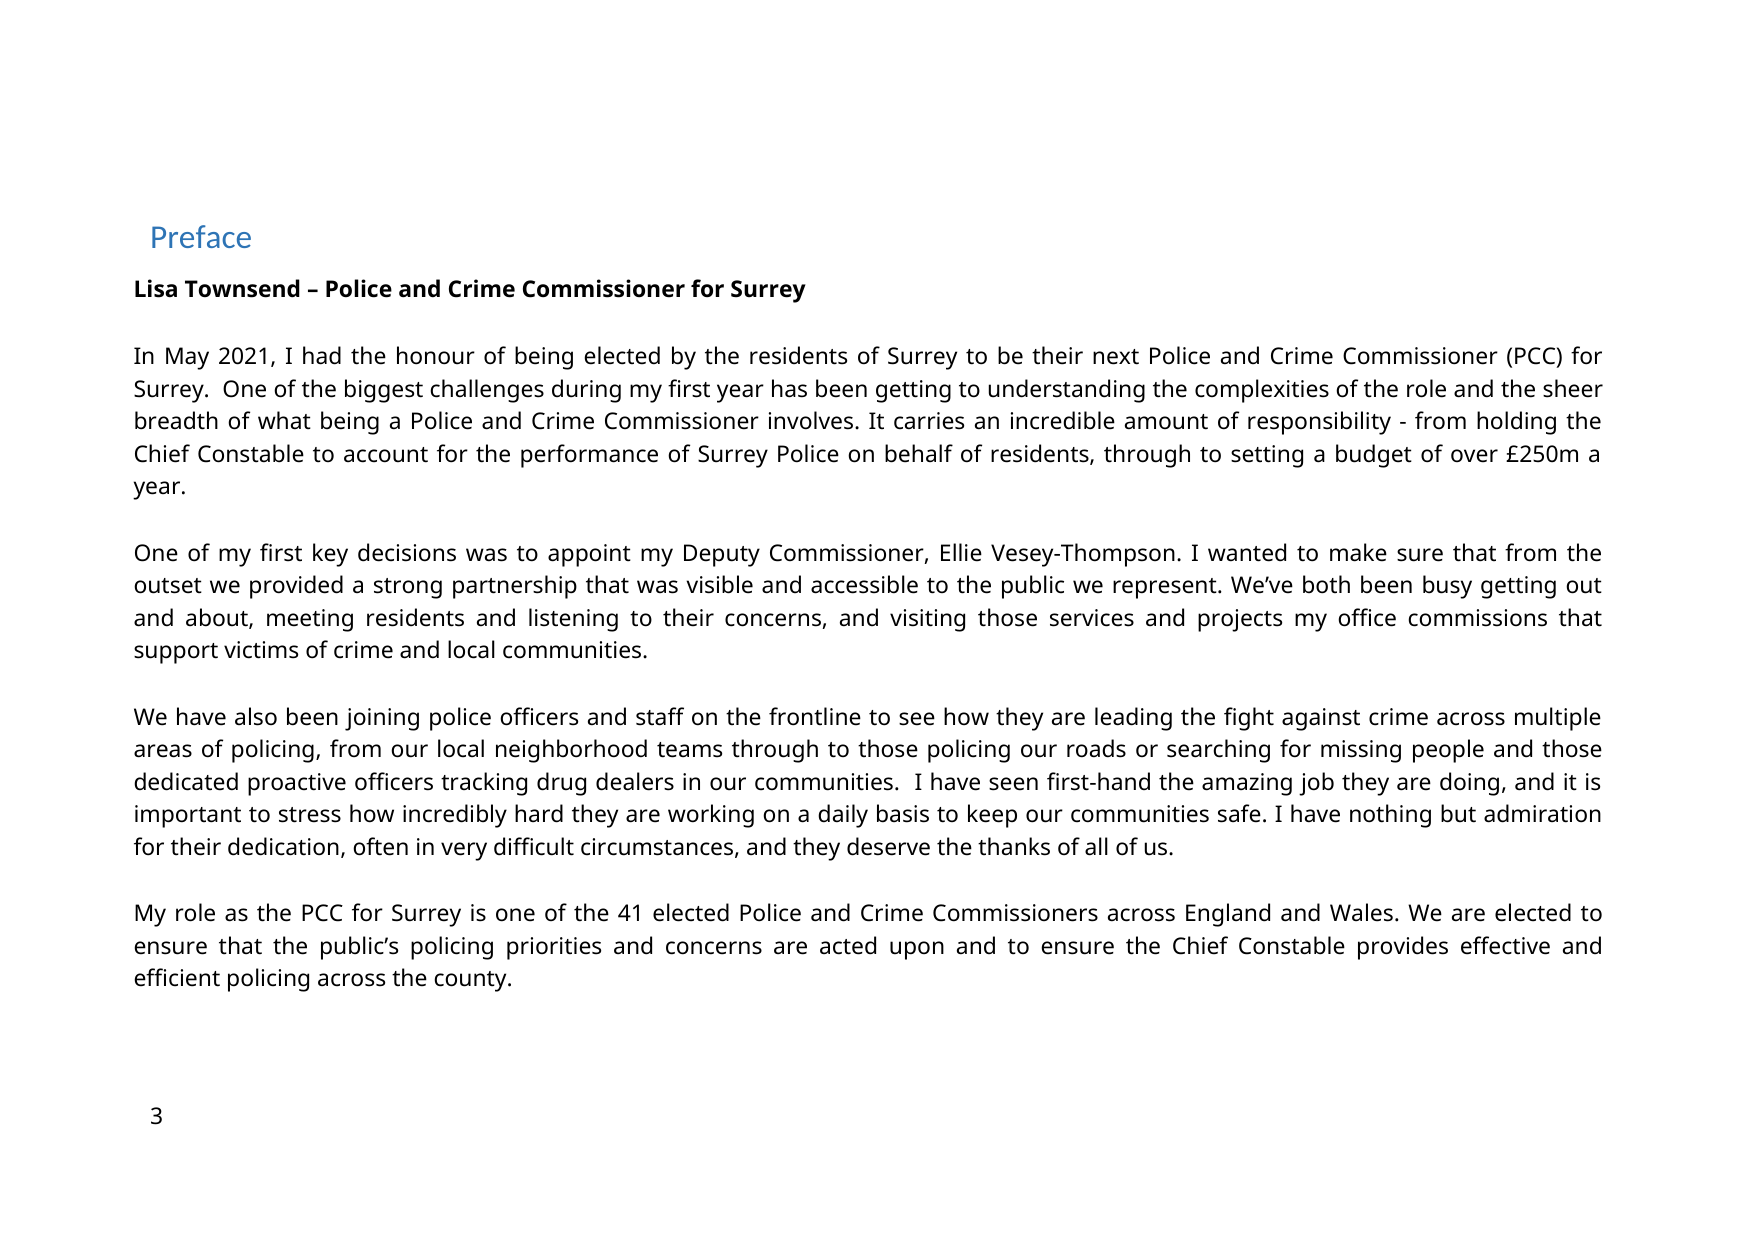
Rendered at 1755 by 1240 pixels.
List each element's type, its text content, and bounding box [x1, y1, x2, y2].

text In May 2021, I had the honour of being elected by the residents of Surrey to be their next Police and Crime Commissioner (PCC) for Surrey. One of the biggest challenges during my first year has been getting to understanding the complexities of the role and the sheer breadth of what being a Police and Crime Commissioner involves. It carries an incredible amount of responsibility - from holding the Chief Constable to account for the performance of Surrey Police on behalf of residents, through to setting a budget of over £250m a year. [133, 340, 1605, 502]
text We have also been joining police officers and staff on the frontline to see how they are leading the fight against crime across multiple areas of policing, from our local neighborhood teams through to those policing our roads or searching for missing people and those dedicated proactive officers tracking drug dealers in our communities. I have seen first-hand the amazing job they are doing, and it is important to stress how incredibly hard they are working on a daily basis to keep our communities safe. I have nothing but admiration for their dedication, often in very difficult circumstances, and they deserve the thanks of all of us. [133, 701, 1605, 862]
subtitle Preface [150, 216, 1605, 257]
text One of my first key decisions was to appoint my Deputy Commissioner, Ellie Vesey-Thompson. I wanted to make sure that from the outset we provided a strong partnership that was visible and accessible to the public we represent. We’ve both been busy getting out and about, meeting residents and listening to their concerns, and visiting those services and projects my office commissions that support victims of crime and local communities. [133, 537, 1605, 666]
text My role as the PCC for Surrey is one of the 41 elected Police and Crime Commissioners across England and Wales. We are elected to ensure that the public’s policing priorities and concerns are acted upon and to ensure the Chief Constable provides effective and efficient policing across the county. [133, 897, 1605, 993]
subtitle Lisa Townsend – Police and Crime Commissioner for Surrey [133, 273, 1511, 304]
